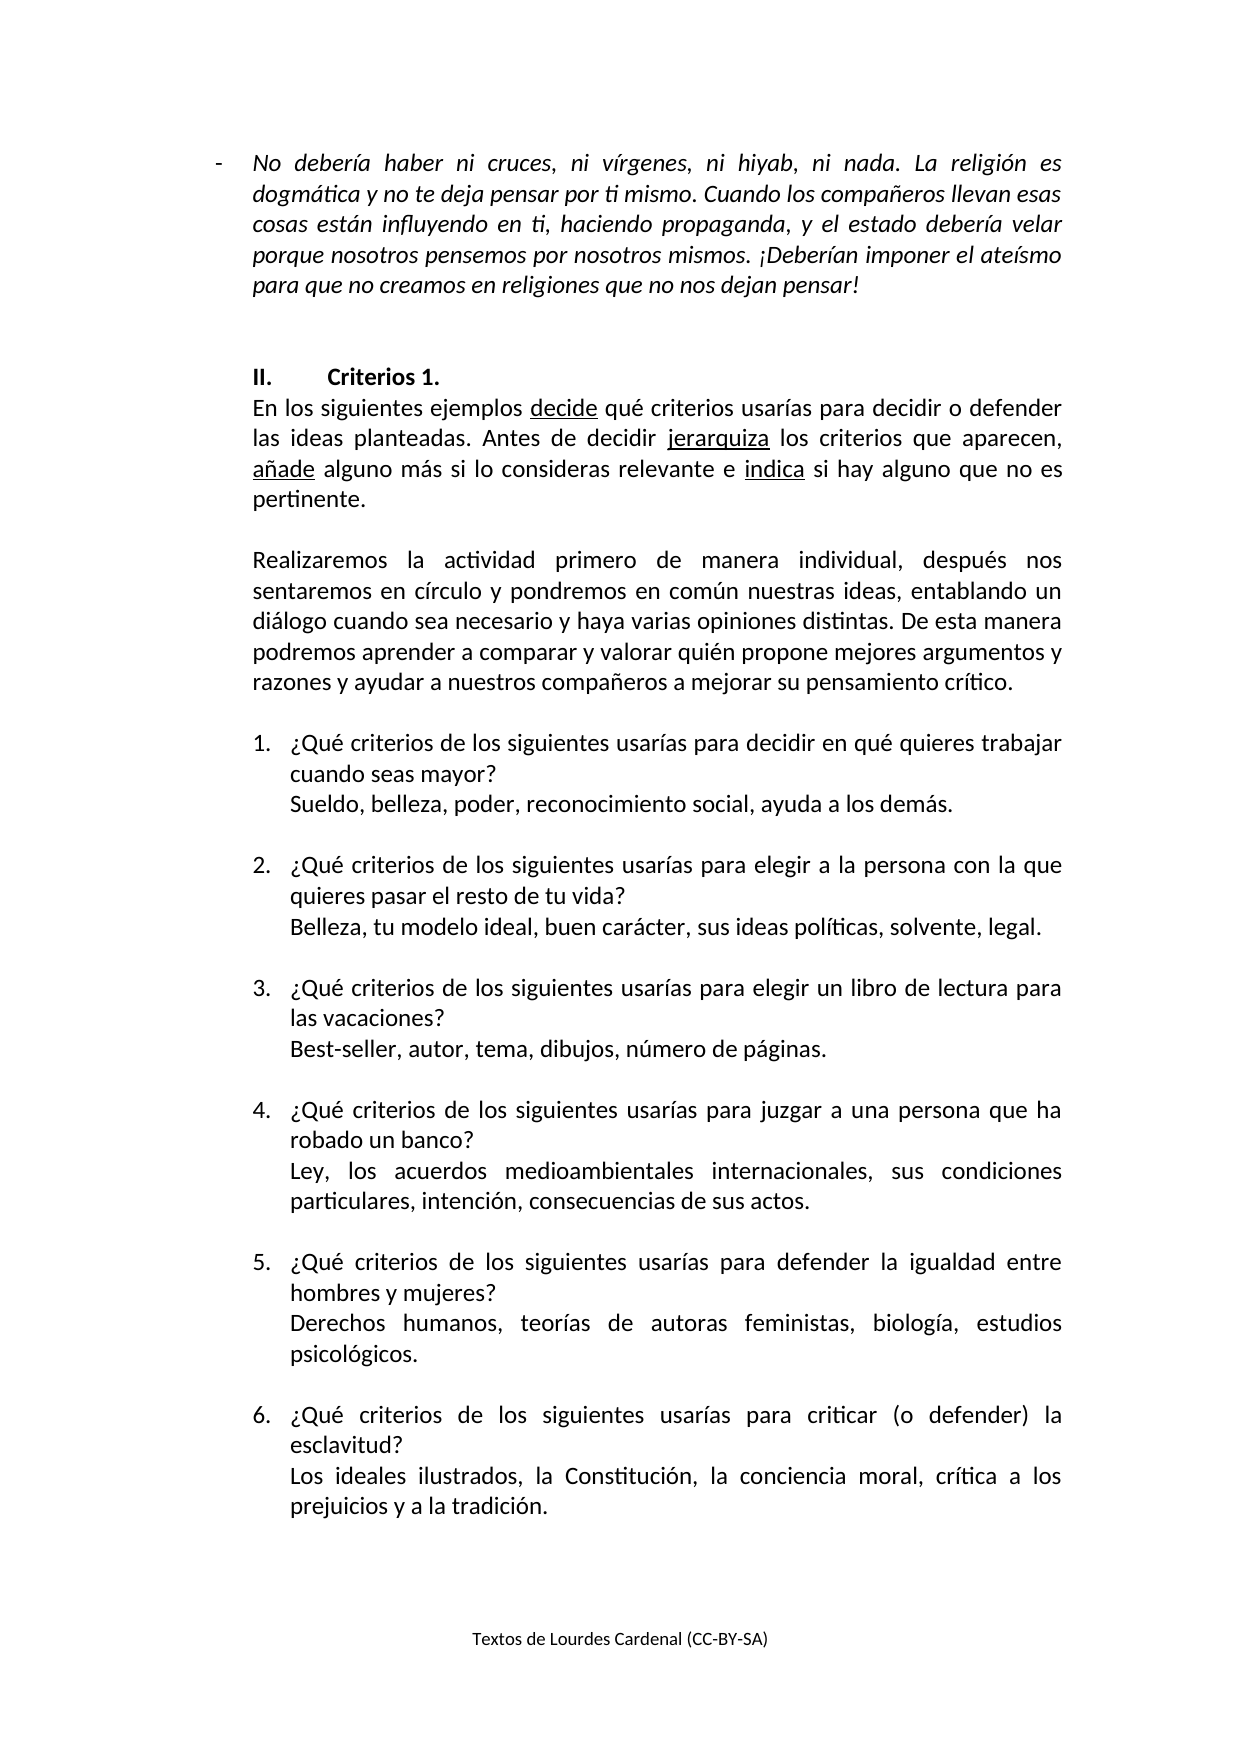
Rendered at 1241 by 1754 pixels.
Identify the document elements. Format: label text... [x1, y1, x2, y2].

text Sueldo, belleza, poder, reconocimiento social, ayuda a los demás. [290, 788, 1063, 819]
list ¿Qué criterios de los siguientes usarías para decidir en qué quieres trabajar cuando seas mayor? [252, 727, 1063, 788]
list Criterios 1. [252, 361, 1063, 392]
list No debería haber ni cruces, ni vírgenes, ni hiyab, ni nada. La religión es dogmática y no te deja pensar por ti mismo. Cuando los compañeros llevan esas cosas están influyendo en ti, haciendo propaganda, y el estado debería velar porque nosotros pensemos por nosotros mismos. ¡Deberían imponer el ateísmo para que no creamos en religiones que no nos dejan pensar! [215, 148, 1063, 300]
text Best-seller, autor, tema, dibujos, número de páginas. [290, 1033, 1063, 1063]
list ¿Qué criterios de los siguientes usarías para defender la igualdad entre hombres y mujeres? [252, 1246, 1063, 1307]
text Realizaremos la actividad primero de manera individual, después nos sentaremos en círculo y pondremos en común nuestras ideas, entablando un diálogo cuando sea necesario y haya varias opiniones distintas. De esta manera podremos aprender a comparar y valorar quién propone mejores argumentos y razones y ayudar a nuestros compañeros a mejorar su pensamiento crítico. [252, 544, 1063, 697]
text Ley, los acuerdos medioambientales internacionales, sus condiciones particulares, intención, consecuencias de sus actos. [290, 1155, 1063, 1216]
text Los ideales ilustrados, la Constitución, la conciencia moral, crítica a los prejuicios y a la tradición. [290, 1460, 1063, 1521]
list ¿Qué criterios de los siguientes usarías para elegir a la persona con la que quieres pasar el resto de tu vida? [252, 849, 1063, 911]
text En los siguientes ejemplos decide qué criterios usarías para decidir o defender las ideas planteadas. Antes de decidir jerarquiza los criterios que aparecen, añade alguno más si lo consideras relevante e indica si hay alguno que no es pertinente. [252, 392, 1063, 514]
list ¿Qué criterios de los siguientes usarías para juzgar a una persona que ha robado un banco? [252, 1094, 1063, 1155]
list ¿Qué criterios de los siguientes usarías para elegir un libro de lectura para las vacaciones? [252, 972, 1063, 1033]
list ¿Qué criterios de los siguientes usarías para criticar (o defender) la esclavitud? [252, 1399, 1063, 1460]
text Derechos humanos, teorías de autoras feministas, biología, estudios psicológicos. [290, 1307, 1063, 1368]
text Belleza, tu modelo ideal, buen carácter, sus ideas políticas, solvente, legal. [290, 911, 1063, 941]
